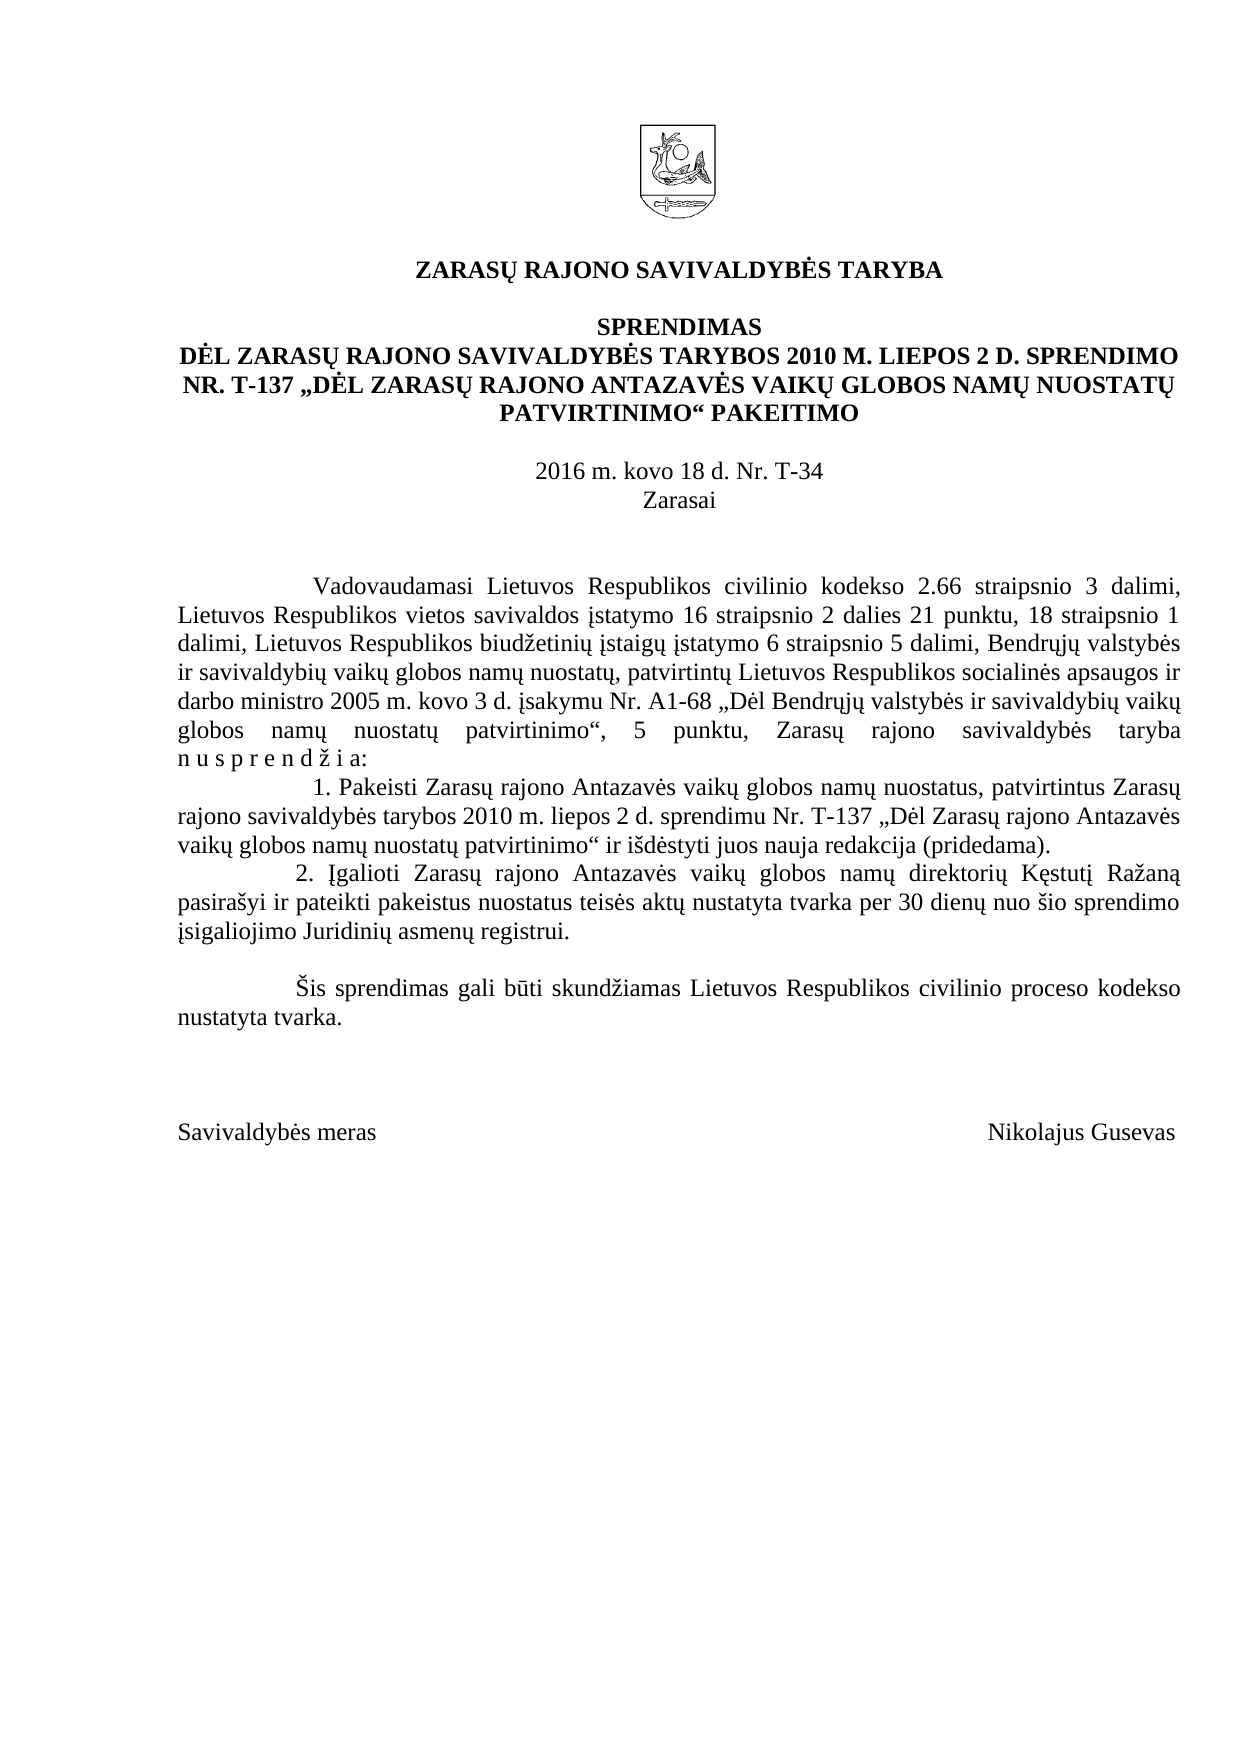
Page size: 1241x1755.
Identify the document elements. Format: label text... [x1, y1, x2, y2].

text 2016 m. kovo 18 d. Nr. T-34 [177, 456, 1181, 485]
text 2. Įgalioti Zarasų rajono Antazavės vaikų globos namų direktorių Kęstutį Ražaną pasirašyi ir pateikti pakeistus nuostatus teisės aktų nustatyta tvarka per 30 dienų nuo šio sprendimo įsigaliojimo Juridinių asmenų registrui. [177, 858, 1181, 945]
text Zarasai [177, 485, 1181, 513]
text Savivaldybės meras Nikolajus Gusevas [177, 1117, 1181, 1146]
text Šis sprendimas gali būti skundžiamas Lietuvos Respublikos civilinio proceso kodekso nustatyta tvarka. [177, 973, 1181, 1031]
text 1. Pakeisti Zarasų rajono Antazavės vaikų globos namų nuostatus, patvirtintus Zarasų rajono savivaldybės tarybos 2010 m. liepos 2 d. sprendimu Nr. T-137 „Dėl Zarasų rajono Antazavės vaikų globos namų nuostatų patvirtinimo“ ir išdėstyti juos nauja redakcija (pridedama). [177, 772, 1181, 858]
text Zarasų rajono savivaldybės TARYBA [177, 255, 1181, 283]
text SPRENDIMAS [177, 312, 1181, 341]
text Vadovaudamasi Lietuvos Respublikos civilinio kodekso 2.66 straipsnio 3 dalimi, Lietuvos Respublikos vietos savivaldos įstatymo 16 straipsnio 2 dalies 21 punktu, 18 straipsnio 1 dalimi, Lietuvos Respublikos biudžetinių įstaigų įstatymo 6 straipsnio 5 dalimi, Bendrųjų valstybės ir savivaldybių vaikų globos namų nuostatų, patvirtintų Lietuvos Respublikos socialinės apsaugos ir darbo ministro 2005 m. kovo 3 d. įsakymu Nr. A1-68 „Dėl Bendrųjų valstybės ir savivaldybių vaikų globos namų nuostatų patvirtinimo“, 5 punktu, Zarasų rajono savivaldybės taryba n u s p r e n d ž i a: [177, 571, 1181, 772]
text DĖL ZARASŲ RAJONO SAVIVALDYBĖS TARYBOS 2010 M. LIEPOS 2 D. SPRENDIMO NR. T-137 „DĖL ZARASŲ RAJONO ANTAZAVĖS VAIKŲ GLOBOS NAMŲ NUOSTATŲ PATVIRTINIMO“ PAKEITIMO [177, 341, 1181, 427]
